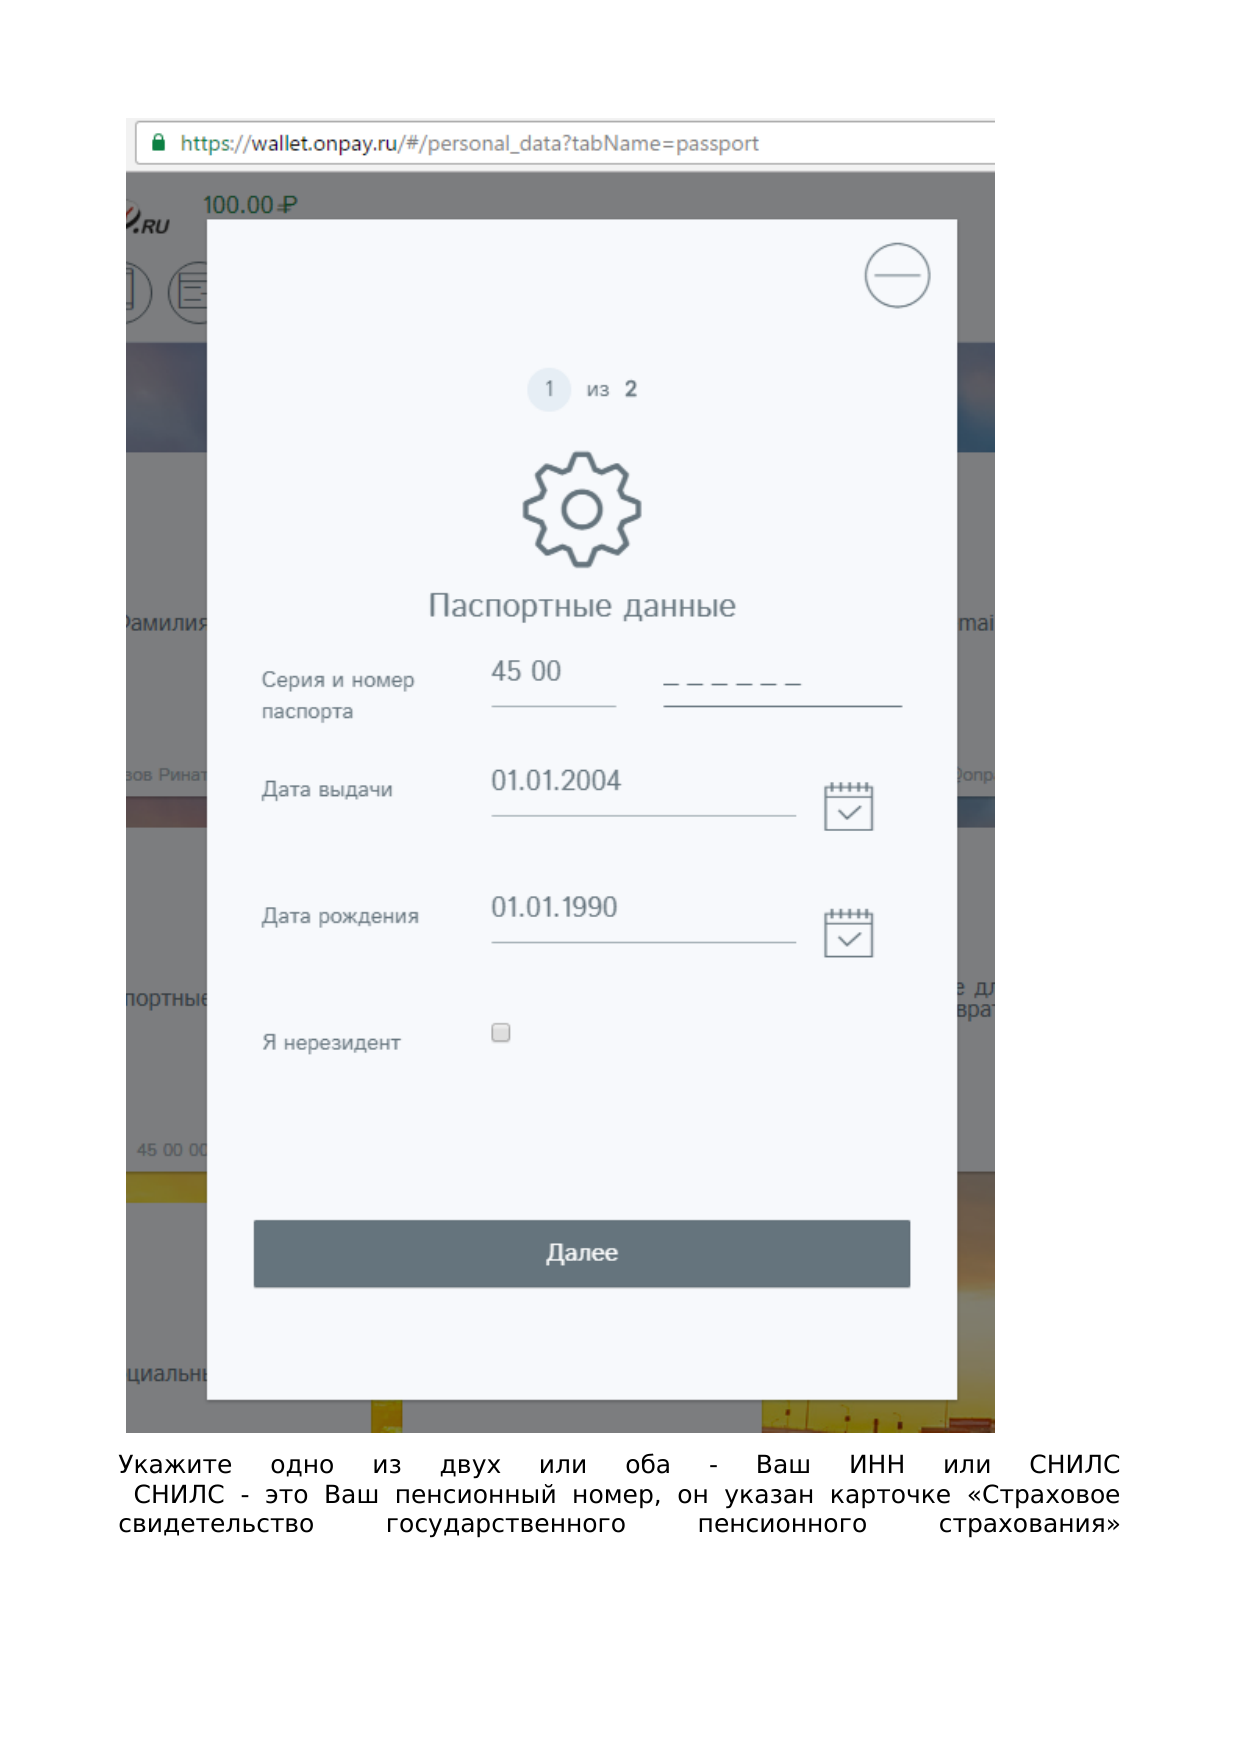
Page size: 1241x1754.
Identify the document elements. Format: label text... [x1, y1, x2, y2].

picture [126, 118, 995, 1433]
text Укажите одно из двух или оба - Ваш ИНН или СНИЛС СНИЛС - это Ваш пенсионный номер, он указан карточке «Страховое свидетельство государственного пенсионного страхования» [118, 1451, 1122, 1538]
text [118, 118, 1122, 1438]
